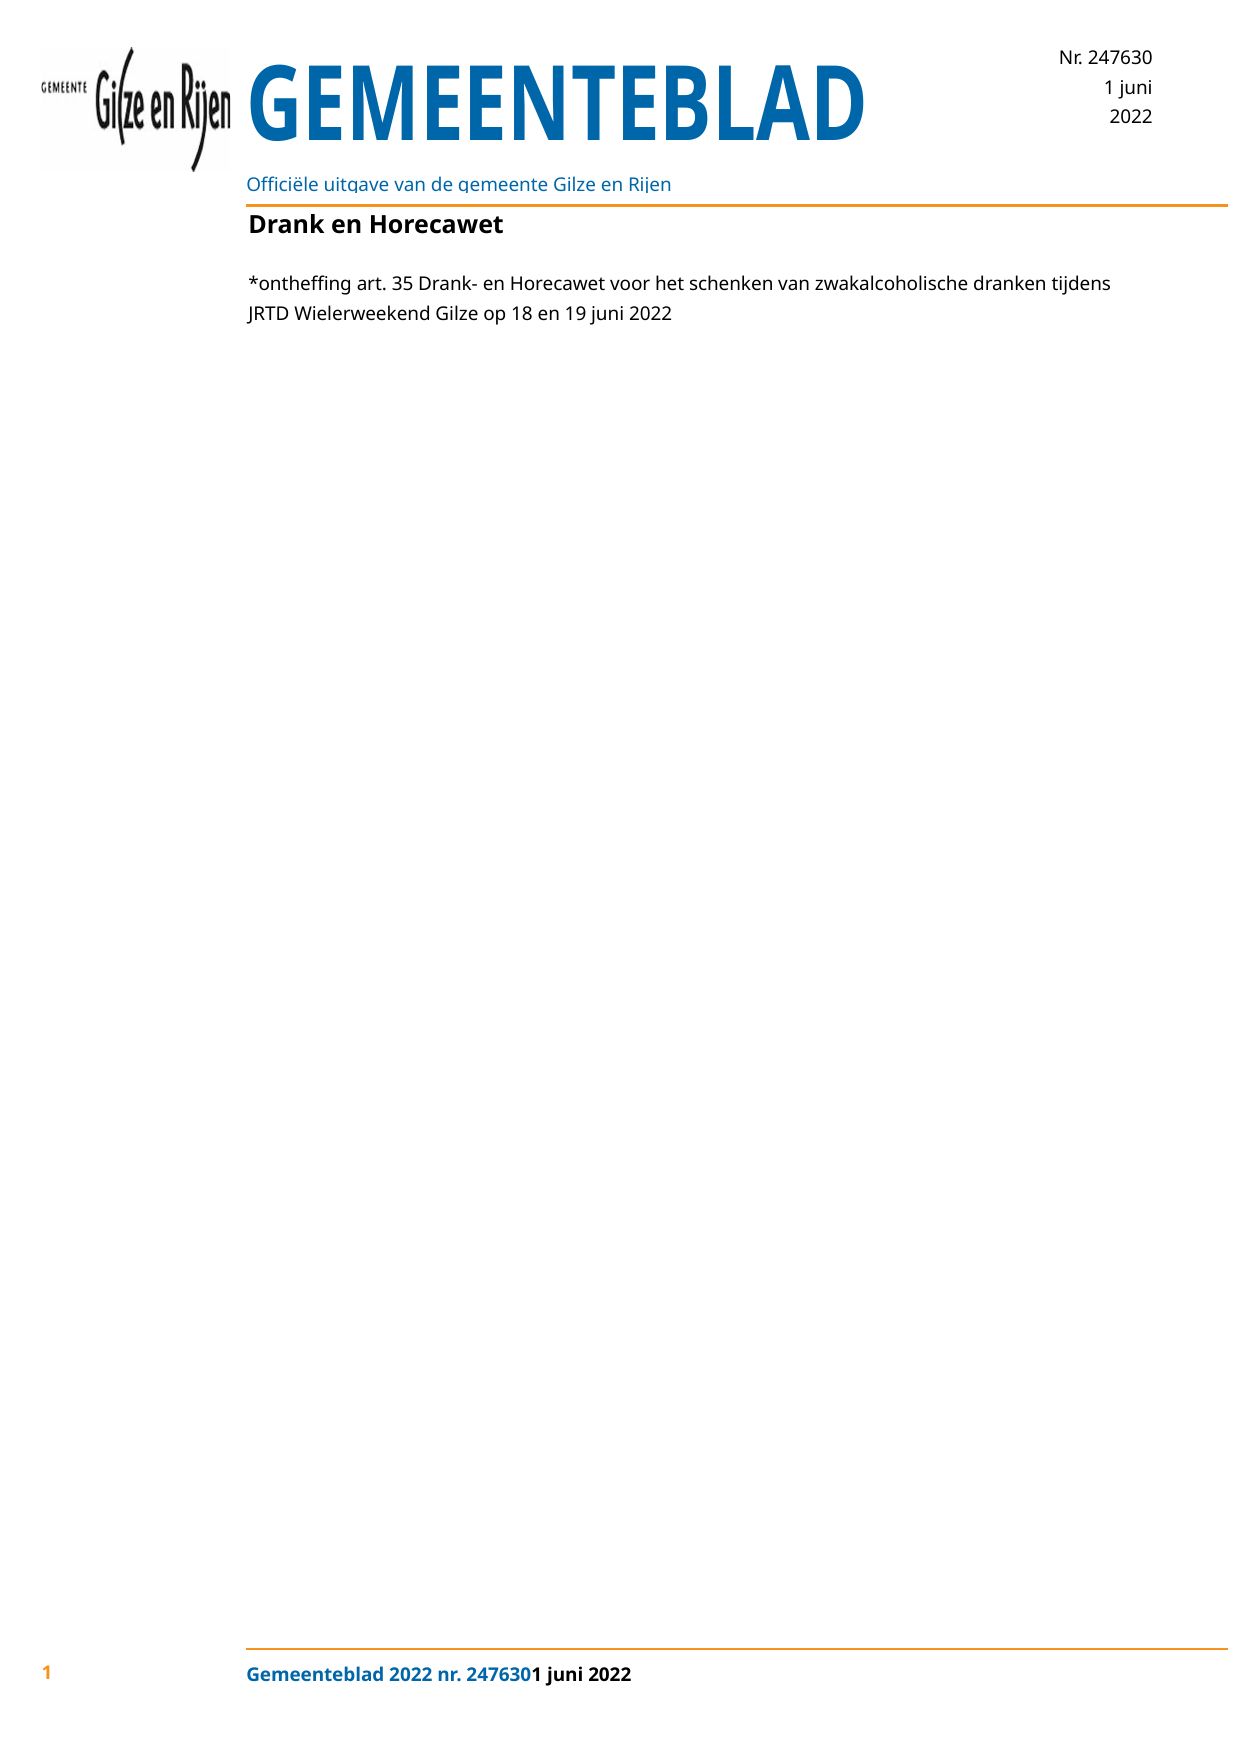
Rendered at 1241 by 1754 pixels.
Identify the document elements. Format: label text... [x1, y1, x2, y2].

picture [41, 47, 231, 172]
text Drank en Horecawet [248, 207, 1152, 241]
text *ontheffing art. 35 Drank- en Horecawet voor het schenken van zwakalcoholische dranken tijdens JRTD Wielerweekend Gilze op 18 en 19 juni 2022 [248, 270, 1152, 326]
